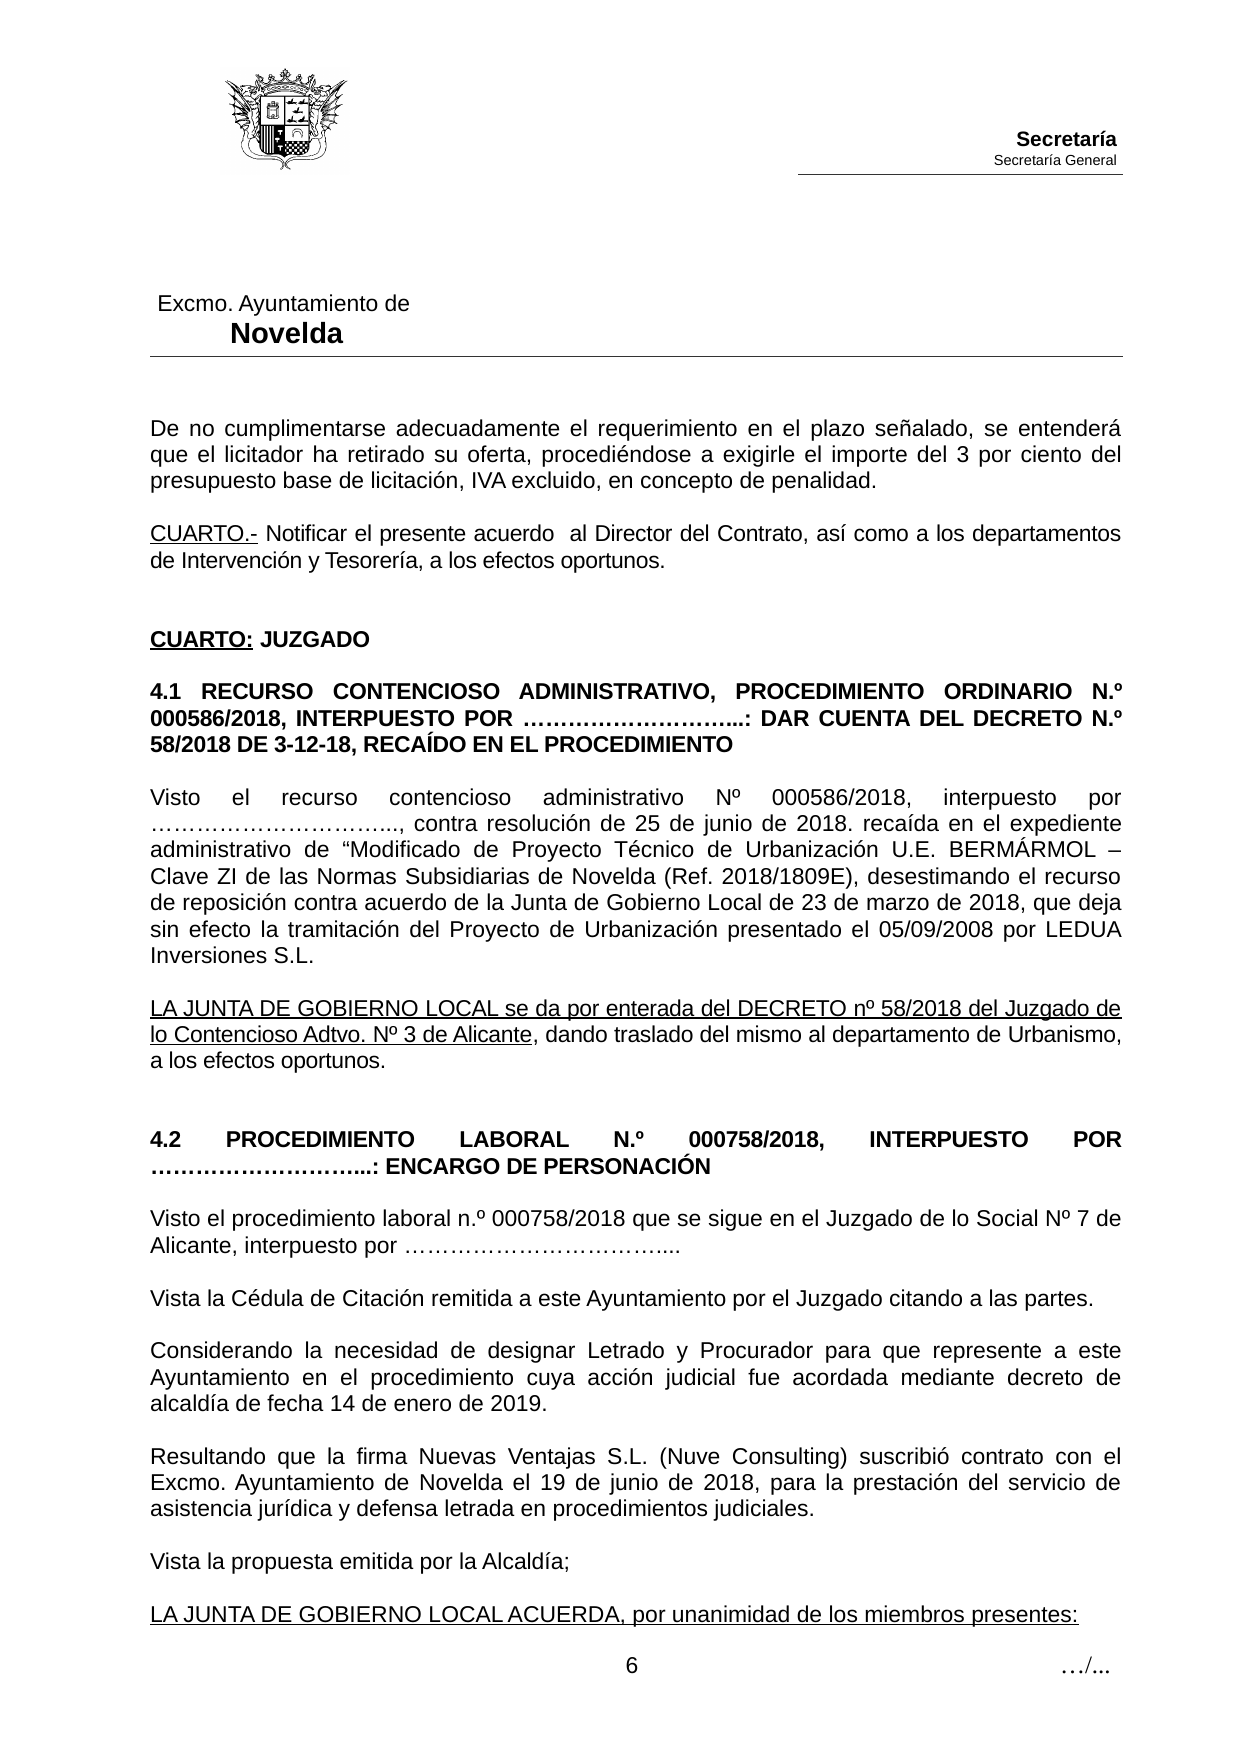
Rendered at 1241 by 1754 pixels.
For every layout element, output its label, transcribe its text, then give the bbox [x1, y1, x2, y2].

text 4.2 PROCEDIMIENTO LABORAL N.º 000758/2018, INTERPUESTO POR ………………………...: ENCARGO DE PERSONACIÓN [150, 1126, 1122, 1179]
text CUARTO: JUZGADO [150, 626, 1122, 652]
text CUARTO.- Notificar el presente acuerdo al Director del Contrato, así como a los departamentos de Intervención y Tesorería, a los efectos oportunos. [150, 520, 1122, 573]
text 4.1 RECURSO CONTENCIOSO ADMINISTRATIVO, PROCEDIMIENTO ORDINARIO N.º 000586/2018, INTERPUESTO POR ………………………...: DAR CUENTA DEL DECRETO N.º 58/2018 DE 3-12-18, RECAÍDO EN EL PROCEDIMIENTO [150, 678, 1122, 757]
text Vista la Cédula de Citación remitida a este Ayuntamiento por el Juzgado citando a las partes. [150, 1284, 1122, 1311]
picture [220, 67, 350, 175]
text Vista la propuesta emitida por la Alcaldía; [150, 1548, 1122, 1574]
text LA JUNTA DE GOBIERNO LOCAL ACUERDA, por unanimidad de los miembros presentes: [150, 1601, 1122, 1627]
text Visto el recurso contencioso administrativo Nº 000586/2018, interpuesto por …………………………..., contra resolución de 25 de junio de 2018. recaída en el expediente administrativo de “Modificado de Proyecto Técnico de Urbanización U.E. BERMÁRMOL – Clave ZI de las Normas Subsidiarias de Novelda (Ref. 2018/1809E), desestimando el recurso de reposición contra acuerdo de la Junta de Gobierno Local de 23 de marzo de 2018, que deja sin efecto la tramitación del Proyecto de Urbanización presentado el 05/09/2008 por LEDUA Inversiones S.L. [150, 784, 1122, 968]
text Considerando la necesidad de designar Letrado y Procurador para que represente a este Ayuntamiento en el procedimiento cuya acción judicial fue acordada mediante decreto de alcaldía de fecha 14 de enero de 2019. [150, 1337, 1122, 1416]
text Resultando que la firma Nuevas Ventajas S.L. (Nuve Consulting) suscribió contrato con el Excmo. Ayuntamiento de Novelda el 19 de junio de 2018, para la prestación del servicio de asistencia jurídica y defensa letrada en procedimientos judiciales. [150, 1443, 1122, 1522]
text Visto el procedimiento laboral n.º 000758/2018 que se sigue en el Juzgado de lo Social Nº 7 de Alicante, interpuesto por …………………………….... [150, 1205, 1122, 1258]
text De no cumplimentarse adecuadamente el requerimiento en el plazo señalado, se entenderá que el licitador ha retirado su oferta, procediéndose a exigirle el importe del 3 por ciento del presupuesto base de licitación, IVA excluido, en concepto de penalidad. [150, 415, 1122, 494]
text LA JUNTA DE GOBIERNO LOCAL se da por enterada del DECRETO nº 58/2018 del Juzgado de [150, 994, 1122, 1017]
text lo Contencioso Adtvo. Nº 3 de Alicante, dando traslado del mismo al departamento de Urbanismo, a los efectos oportunos. [150, 1019, 1122, 1074]
